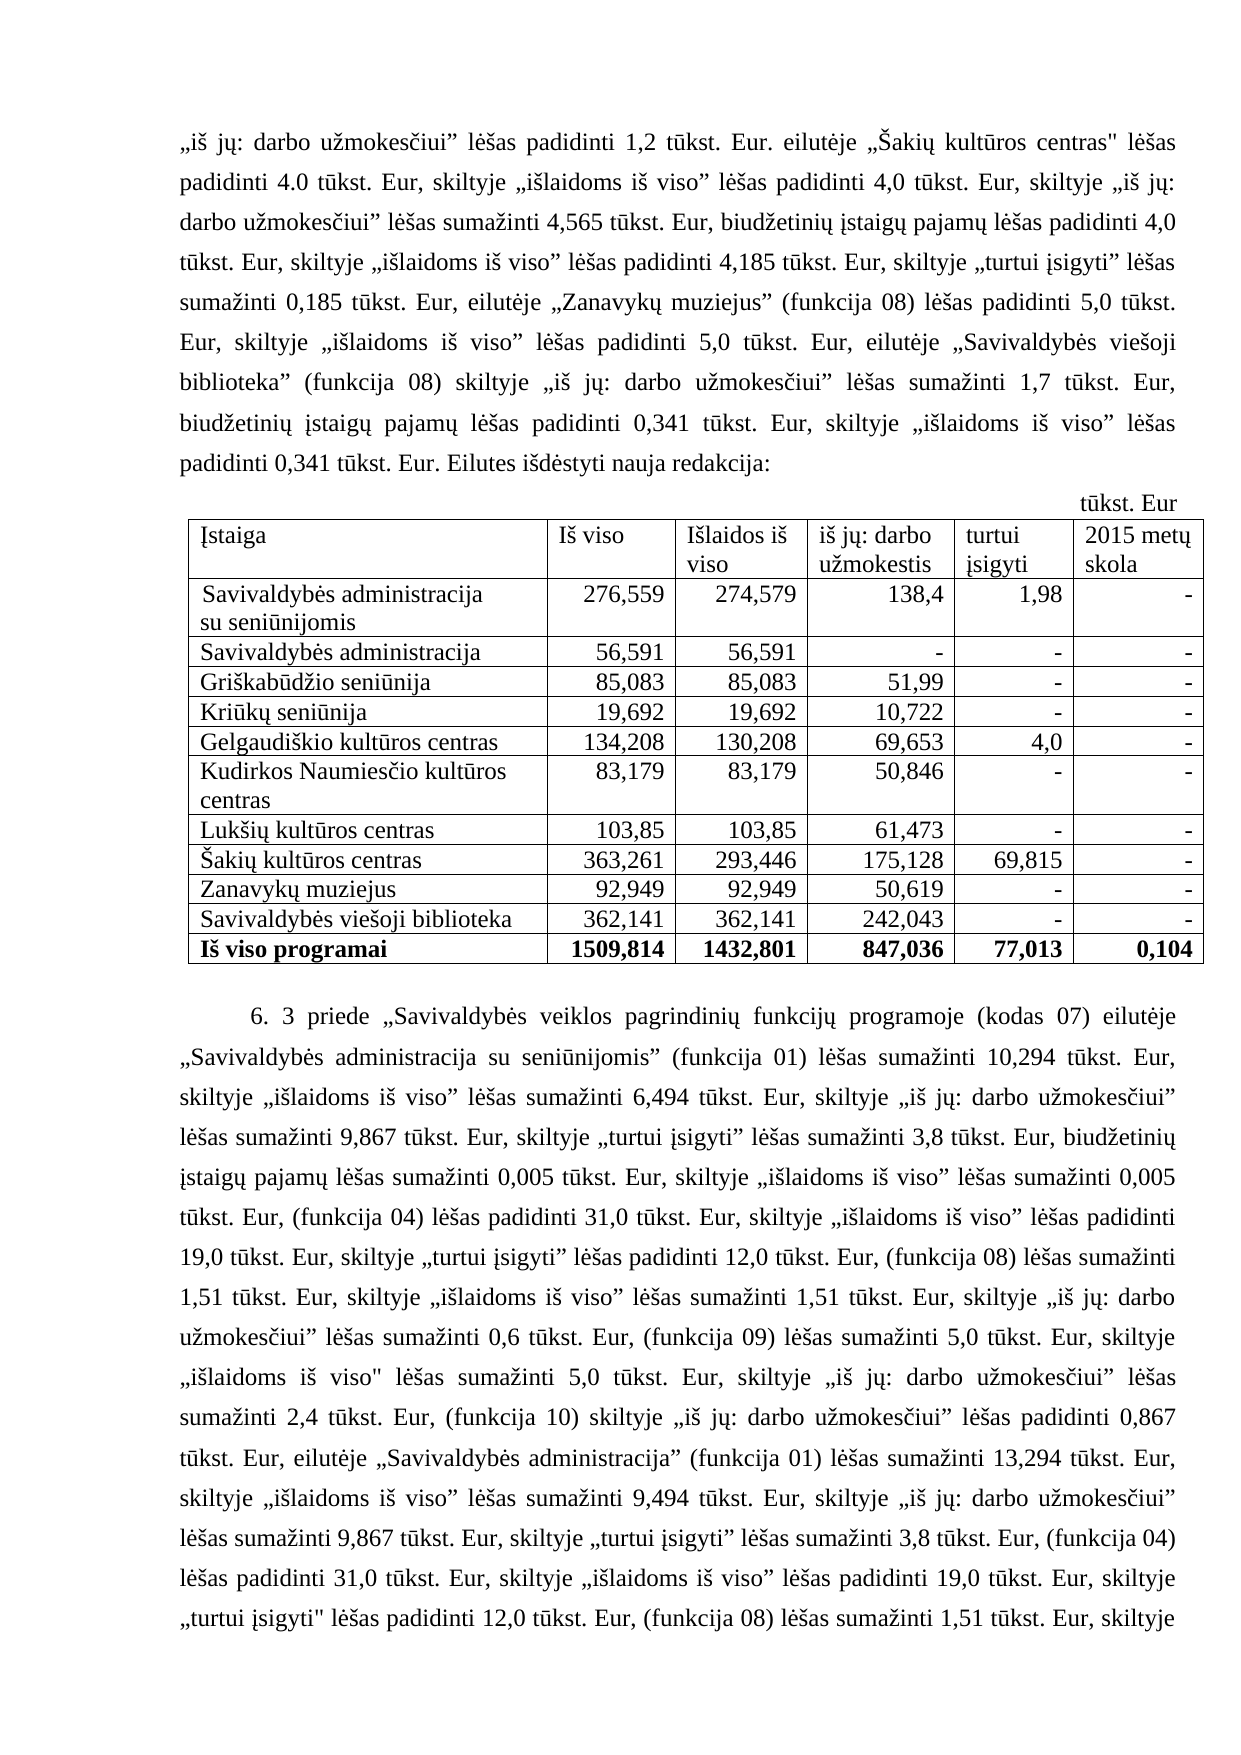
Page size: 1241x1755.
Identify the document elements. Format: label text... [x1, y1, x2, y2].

table_cell 19,692 [676, 697, 807, 726]
table_cell Zanavykų muziejus [189, 875, 547, 903]
table_cell Savivaldybės administracija [189, 637, 547, 666]
table_cell 362,141 [676, 904, 807, 933]
table_cell 274,579 [676, 579, 807, 636]
table_cell 50,619 [808, 875, 954, 903]
table_cell 363,261 [548, 845, 675, 873]
table_cell - [1074, 815, 1203, 844]
table_header Išlaidos iš viso [676, 520, 807, 578]
table_header Iš viso [548, 520, 675, 578]
table_cell 77,013 [955, 934, 1073, 963]
table_cell 10,722 [808, 697, 954, 726]
table_cell Kriūkų seniūnija [189, 697, 547, 726]
table_cell - [955, 875, 1073, 903]
table_cell 51,99 [808, 667, 954, 696]
table_cell 83,179 [676, 756, 807, 814]
table_cell - [955, 815, 1073, 844]
table_cell - [1074, 579, 1203, 636]
text 6. 3 priede „Savivaldybės veiklos pagrindinių funkcijų programoje (kodas 07) eilutėje „Savivaldybės administracija su seniūnijomis” (funkcija 01) lėšas sumažinti 10,294 tūkst. Eur, skiltyje „išlaidoms iš viso” lėšas sumažinti 6,494 tūkst. Eur, skiltyje „iš jų: darbo užmokesčiui” lėšas sumažinti 9,867 tūkst. Eur, skiltyje „turtui įsigyti” lėšas sumažinti 3,8 tūkst. Eur, biudžetinių įstaigų pajamų lėšas sumažinti 0,005 tūkst. Eur, skiltyje „išlaidoms iš viso” lėšas sumažinti 0,005 tūkst. Eur, (funkcija 04) lėšas padidinti 31,0 tūkst. Eur, skiltyje „išlaidoms iš viso” lėšas padidinti 19,0 tūkst. Eur, skiltyje „turtui įsigyti” lėšas padidinti 12,0 tūkst. Eur, (funkcija 08) lėšas sumažinti 1,51 tūkst. Eur, skiltyje „išlaidoms iš viso” lėšas sumažinti 1,51 tūkst. Eur, skiltyje „iš jų: darbo užmokesčiui” lėšas sumažinti 0,6 tūkst. Eur, (funkcija 09) lėšas sumažinti 5,0 tūkst. Eur, skiltyje „išlaidoms iš viso" lėšas sumažinti 5,0 tūkst. Eur, skiltyje „iš jų: darbo užmokesčiui” lėšas sumažinti 2,4 tūkst. Eur, (funkcija 10) skiltyje „iš jų: darbo užmokesčiui” lėšas padidinti 0,867 tūkst. Eur, eilutėje „Savivaldybės administracija” (funkcija 01) lėšas sumažinti 13,294 tūkst. Eur, skiltyje „išlaidoms iš viso” lėšas sumažinti 9,494 tūkst. Eur, skiltyje „iš jų: darbo užmokesčiui” lėšas sumažinti 9,867 tūkst. Eur, skiltyje „turtui įsigyti” lėšas sumažinti 3,8 tūkst. Eur, (funkcija 04) lėšas padidinti 31,0 tūkst. Eur, skiltyje „išlaidoms iš viso” lėšas padidinti 19,0 tūkst. Eur, skiltyje „turtui įsigyti" lėšas padidinti 12,0 tūkst. Eur, (funkcija 08) lėšas sumažinti 1,51 tūkst. Eur, skiltyje [179, 993, 1177, 1634]
table_cell 56,591 [676, 637, 807, 666]
table_cell 61,473 [808, 815, 954, 844]
table_cell - [955, 756, 1073, 814]
table_cell 1509,814 [548, 934, 675, 963]
table_cell - [955, 697, 1073, 726]
table_cell 92,949 [548, 875, 675, 903]
table_cell Kudirkos Naumiesčio kultūros centras [189, 756, 547, 814]
table_cell - [1074, 845, 1203, 873]
table_cell 19,692 [548, 697, 675, 726]
table_cell 362,141 [548, 904, 675, 933]
table_cell 50,846 [808, 756, 954, 814]
table_cell 4,0 [955, 727, 1073, 755]
table_cell - [1074, 697, 1203, 726]
table_cell 276,559 [548, 579, 675, 636]
table_cell 69,653 [808, 727, 954, 755]
text „iš jų: darbo užmokesčiui” lėšas padidinti 1,2 tūkst. Eur. eilutėje „Šakių kultūros centras" lėšas padidinti 4.0 tūkst. Eur, skiltyje „išlaidoms iš viso” lėšas padidinti 4,0 tūkst. Eur, skiltyje „iš jų: darbo užmokesčiui” lėšas sumažinti 4,565 tūkst. Eur, biudžetinių įstaigų pajamų lėšas padidinti 4,0 tūkst. Eur, skiltyje „išlaidoms iš viso” lėšas padidinti 4,185 tūkst. Eur, skiltyje „turtui įsigyti” lėšas sumažinti 0,185 tūkst. Eur, eilutėje „Zanavykų muziejus” (funkcija 08) lėšas padidinti 5,0 tūkst. Eur, skiltyje „išlaidoms iš viso” lėšas padidinti 5,0 tūkst. Eur, eilutėje „Savivaldybės viešoji biblioteka” (funkcija 08) skiltyje „iš jų: darbo užmokesčiui” lėšas sumažinti 1,7 tūkst. Eur, biudžetinių įstaigų pajamų lėšas padidinti 0,341 tūkst. Eur, skiltyje „išlaidoms iš viso” lėšas padidinti 0,341 tūkst. Eur. Eilutes išdėstyti nauja redakcija: [179, 118, 1177, 479]
table_cell 85,083 [548, 667, 675, 696]
table_cell Gelgaudiškio kultūros centras [189, 727, 547, 755]
table_cell 103,85 [676, 815, 807, 844]
table_cell - [1074, 875, 1203, 903]
table_cell 175,128 [808, 845, 954, 873]
table_header turtui įsigyti [955, 520, 1073, 578]
table_header Įstaiga [189, 520, 547, 578]
table_cell - [955, 667, 1073, 696]
table_cell - [955, 637, 1073, 666]
table_cell 1,98 [955, 579, 1073, 636]
table_cell 242,043 [808, 904, 954, 933]
table_cell 293,446 [676, 845, 807, 873]
table_cell - [1074, 756, 1203, 814]
table_cell Griškabūdžio seniūnija [189, 667, 547, 696]
table_cell Savivaldybės administracija su seniūnijomis [189, 579, 547, 636]
table_cell 130,208 [676, 727, 807, 755]
table_cell 83,179 [548, 756, 675, 814]
table_cell Iš viso programai [189, 934, 547, 963]
table_header iš jų: darbo užmokestis [808, 520, 954, 578]
table_header 2015 metų skola [1074, 520, 1203, 578]
table_cell 103,85 [548, 815, 675, 844]
table_cell Savivaldybės viešoji biblioteka [189, 904, 547, 933]
table_cell 134,208 [548, 727, 675, 755]
table_cell - [955, 904, 1073, 933]
table_cell Šakių kultūros centras [189, 845, 547, 873]
table_cell - [1074, 904, 1203, 933]
table_cell - [808, 637, 954, 666]
table_cell 56,591 [548, 637, 675, 666]
table_cell 92,949 [676, 875, 807, 903]
text tūkst. Eur [179, 479, 1177, 519]
table_cell - [1074, 637, 1203, 666]
table_cell 0,104 [1074, 934, 1203, 963]
table_cell 847,036 [808, 934, 954, 963]
table_cell 85,083 [676, 667, 807, 696]
table_cell 138,4 [808, 579, 954, 636]
table_cell - [1074, 727, 1203, 755]
table_cell 1432,801 [676, 934, 807, 963]
table_cell Lukšių kultūros centras [189, 815, 547, 844]
table_cell 69,815 [955, 845, 1073, 873]
table_cell - [1074, 667, 1203, 696]
